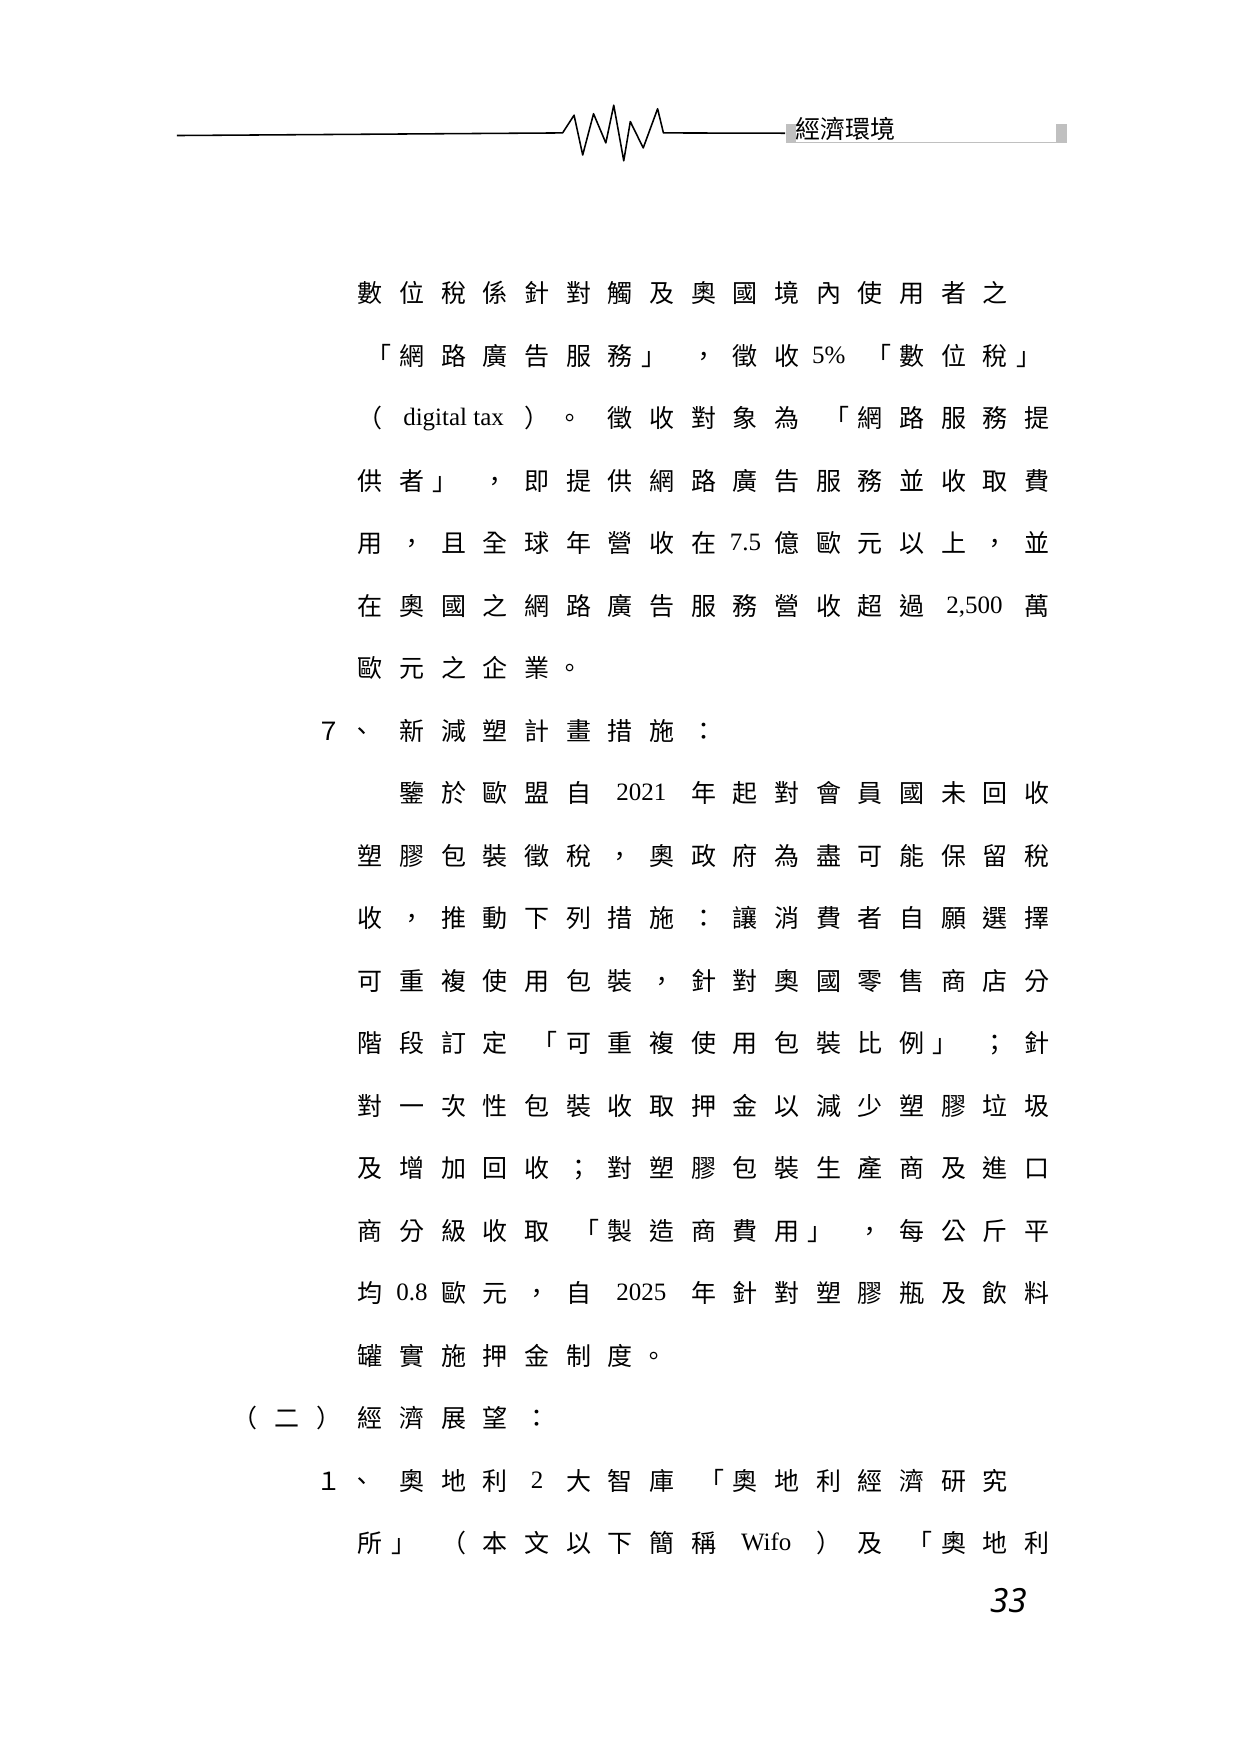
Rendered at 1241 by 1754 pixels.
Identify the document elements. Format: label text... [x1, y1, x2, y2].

text ７、新減塑計畫措施： [281, 688, 1058, 750]
text 鑒於歐盟自2021年起對會員國未回收塑膠包裝徵稅，奧政府為盡可能保留稅收，推動下列措施：讓消費者自願選擇可重複使用包裝，針對奧國零售商店分階段訂定「可重複使用包裝比例」；針對一次性包裝收取押金以減少塑膠垃圾及增加回收；對塑膠包裝生產商及進口商分級收取「製造商費用」，每公斤平均0.8歐元，自2025年針對塑膠瓶及飲料罐實施押金制度。 [330, 750, 1058, 1375]
text （二）經濟展望： [207, 1375, 1058, 1438]
text １、奧地利2大智庫「奧地利經濟研究所」（本文以下簡稱Wifo）及「奧地利 [281, 1438, 1058, 1563]
text 數位稅係針對觸及奧國境內使用者之「網路廣告服務」，徵收5%「數位稅」（digital tax）。徵收對象為「網路服務提供者」，即提供網路廣告服務並收取費用，且全球年營收在7.5億歐元以上，並在奧國之網路廣告服務營收超過2,500萬歐元之企業。 [330, 250, 1058, 688]
